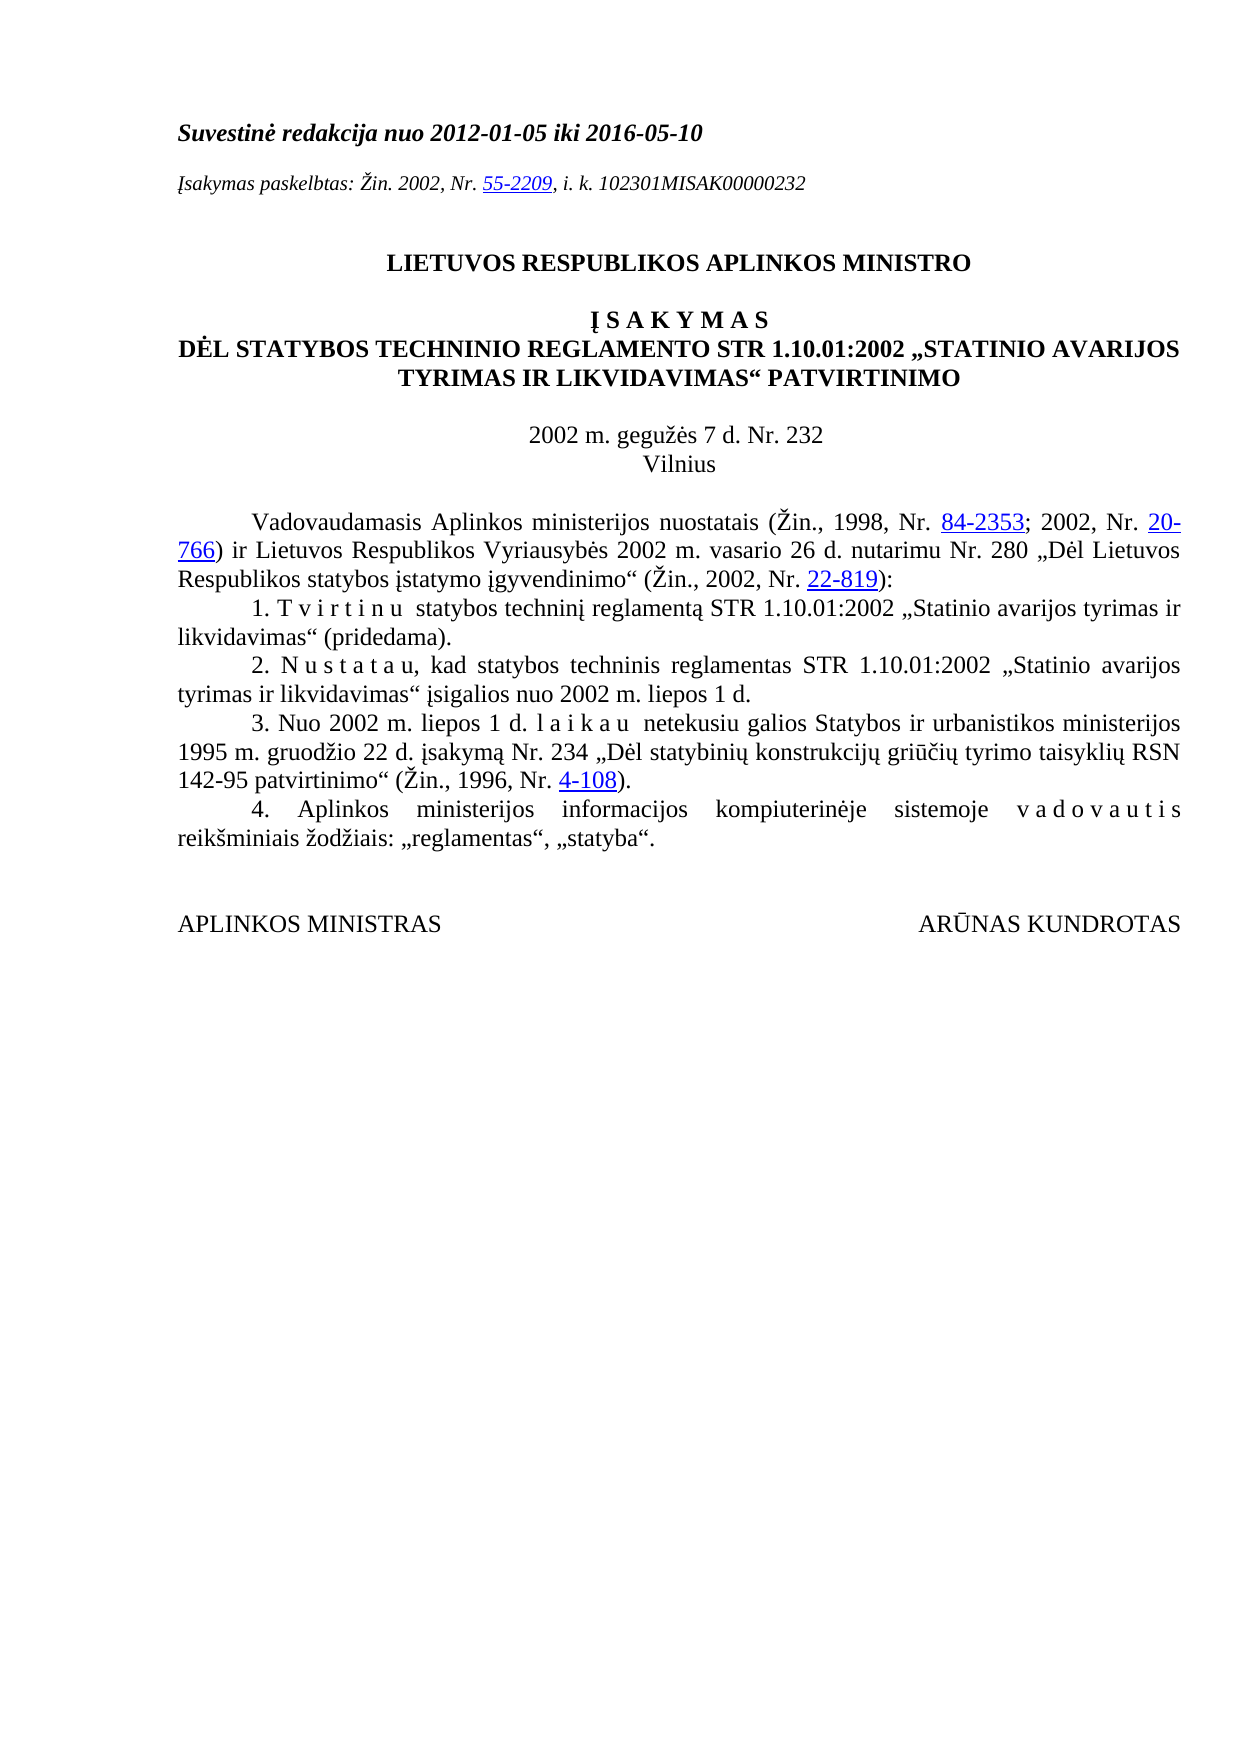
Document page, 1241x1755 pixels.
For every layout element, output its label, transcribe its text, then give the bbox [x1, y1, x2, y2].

text Įsakymas paskelbtas: Žin. 2002, Nr. 55-2209, i. k. 102301MISAK00000232 [177, 171, 1181, 195]
text 2. Nustatau, kad statybos techninis reglamentas STR 1.10.01:2002 „Statinio avarijos tyrimas ir likvidavimas“ įsigalios nuo 2002 m. liepos 1 d. [177, 650, 1181, 708]
text Į S A K Y M A S [177, 305, 1181, 334]
text 3. Nuo 2002 m. liepos 1 d. laikau netekusiu galios Statybos ir urbanistikos ministerijos 1995 m. gruodžio 22 d. įsakymą Nr. 234 „Dėl statybinių konstrukcijų griūčių tyrimo taisyklių RSN 142-95 patvirtinimo“ (Žin., 1996, Nr. 4-108). [177, 708, 1181, 794]
text Vilnius [177, 449, 1181, 478]
text 1. Tvirtinu statybos techninį reglamentą STR 1.10.01:2002 „Statinio avarijos tyrimas ir likvidavimas“ (pridedama). [177, 593, 1181, 650]
text APLINKOS MINISTRAS ARŪNAS KUNDROTAS [177, 909, 1181, 938]
text dėl statybos techninio reglamento STr 1.10.01:2002 „statinio avarijos tyrimas ir likvidavimas“ patvirtinimo [177, 334, 1181, 392]
text Vadovaudamasis Aplinkos ministerijos nuostatais (Žin., 1998, Nr. 84-2353; 2002, Nr. 20-766) ir Lietuvos Respublikos Vyriausybės 2002 m. vasario 26 d. nutarimu Nr. 280 „Dėl Lietuvos Respublikos statybos įstatymo įgyvendinimo“ (Žin., 2002, Nr. 22-819): [177, 507, 1181, 593]
text 2002 m. gegužės 7 d. Nr. 232 [177, 420, 1181, 449]
text LIETUVOS RESPUBLIKOS APLINKOS MINISTRO [177, 248, 1181, 277]
text Suvestinė redakcija nuo 2012-01-05 iki 2016-05-10 [177, 118, 1181, 147]
text 4. Aplinkos ministerijos informacijos kompiuterinėje sistemoje vadovautis reikšminiais žodžiais: „reglamentas“, „statyba“. [177, 794, 1181, 852]
